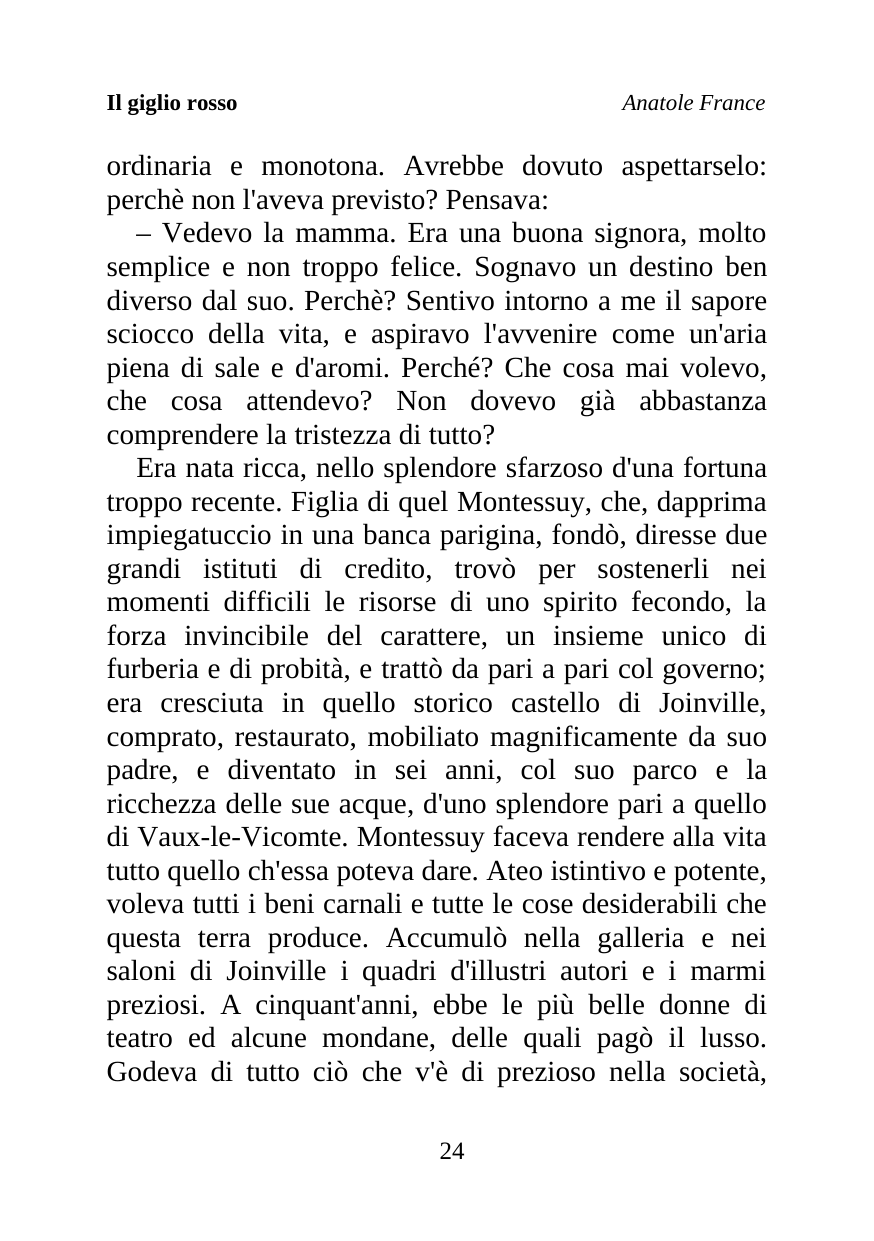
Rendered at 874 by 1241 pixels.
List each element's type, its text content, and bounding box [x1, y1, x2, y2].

text ordinaria e monotona. Avrebbe dovuto aspettarselo: perchè non l'aveva previsto? Pensava: [106, 148, 768, 216]
text Era nata ricca, nello splendore sfarzoso d'una fortuna troppo recente. Figlia di quel Montessuy, che, dapprima impiegatuccio in una banca parigina, fondò, diresse due grandi istituti di credito, trovò per sostenerli nei momenti difficili le risorse di uno spirito fecondo, la forza invincibile del carattere, un insieme unico di furberia e di probità, e trattò da pari a pari col governo; era cresciuta in quello storico castello di Joinville, comprato, restaurato, mobiliato magnificamente da suo padre, e diventato in sei anni, col suo parco e la ricchezza delle sue acque, d'uno splendore pari a quello di Vaux-le-Vicomte. Montessuy faceva rendere alla vita tutto quello ch'essa poteva dare. Ateo istintivo e potente, voleva tutti i beni carnali e tutte le cose desiderabili che questa terra produce. Accumulò nella galleria e nei saloni di Joinville i quadri d'illustri autori e i marmi preziosi. A cinquant'anni, ebbe le più belle donne di teatro ed alcune mondane, delle quali pagò il lusso. Godeva di tutto ciò che v'è di prezioso nella società, [106, 450, 768, 1088]
text – Vedevo la mamma. Era una buona signora, molto semplice e non troppo felice. Sognavo un destino ben diverso dal suo. Perchè? Sentivo intorno a me il sapore sciocco della vita, e aspiravo l'avvenire come un'aria piena di sale e d'aromi. Perché? Che cosa mai volevo, che cosa attendevo? Non dovevo già abbastanza comprendere la tristezza di tutto? [106, 216, 768, 450]
